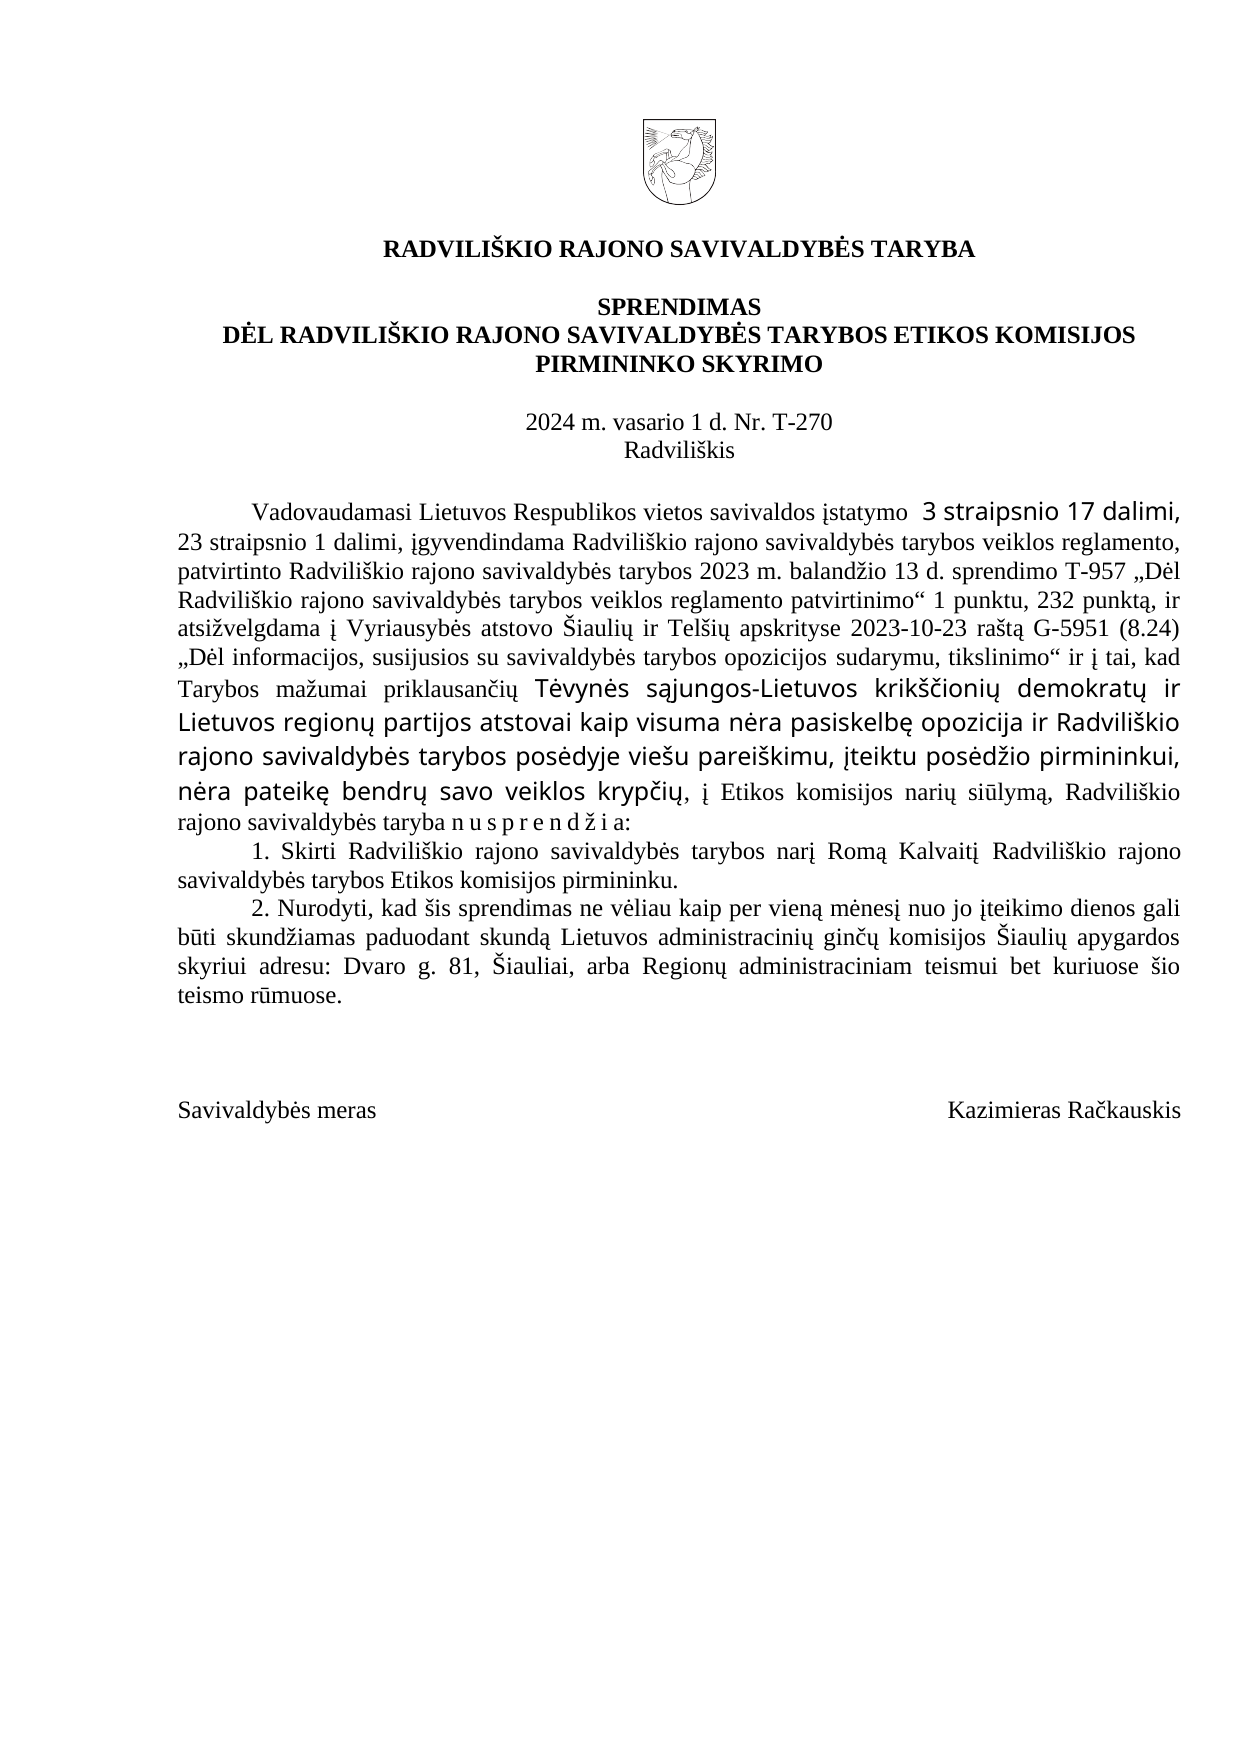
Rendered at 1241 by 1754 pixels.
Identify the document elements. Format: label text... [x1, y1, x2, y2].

text DĖL RADVILIŠKIO RAJONO SAVIVALDYBĖS TARYBOS ETIKOS KOMISIJOS PIRMININKO SKYRIMO [177, 321, 1181, 378]
text RADVILIŠKIO RAJONO SAVIVALDYBĖS TARYBA [177, 234, 1181, 263]
text 2024 m. vasario 1 d. Nr. T-270 [177, 407, 1181, 436]
text SPRENDIMAS [177, 292, 1181, 321]
list Skirti Radviliškio rajono savivaldybės tarybos narį Romą Kalvaitį Radviliškio rajono savivaldybės tarybos Etikos komisijos pirmininku. [177, 836, 1181, 893]
text Radviliškis [177, 436, 1181, 464]
text 2. Nurodyti, kad šis sprendimas ne vėliau kaip per vieną mėnesį nuo jo įteikimo dienos gali būti skundžiamas paduodant skundą Lietuvos administracinių ginčų komisijos Šiaulių apygardos skyriui adresu: Dvaro g. 81, Šiauliai, arba Regionų administraciniam teismui bet kuriuose šio teismo rūmuose. [177, 893, 1181, 1008]
text Vadovaudamasi Lietuvos Respublikos vietos savivaldos įstatymo 3 straipsnio 17 dalimi, 23 straipsnio 1 dalimi, įgyvendindama Radviliškio rajono savivaldybės tarybos veiklos reglamento, patvirtinto Radviliškio rajono savivaldybės tarybos 2023 m. balandžio 13 d. sprendimo T-957 „Dėl Radviliškio rajono savivaldybės tarybos veiklos reglamento patvirtinimo“ 1 punktu, 232 punktą, ir atsižvelgdama į Vyriausybės atstovo Šiaulių ir Telšių apskrityse 2023-10-23 raštą G-5951 (8.24) „Dėl informacijos, susijusios su savivaldybės tarybos opozicijos sudarymu, tikslinimo“ ir į tai, kad Tarybos mažumai priklausančių Tėvynės sąjungos-Lietuvos krikščionių demokratų ir Lietuvos regionų partijos atstovai kaip visuma nėra pasiskelbę opozicija ir Radviliškio rajono savivaldybės tarybos posėdyje viešu pareiškimu, įteiktu posėdžio pirmininkui, nėra pateikę bendrų savo veiklos krypčių, į Etikos komisijos narių siūlymą, Radviliškio rajono savivaldybės taryba nusprendžia: [177, 493, 1181, 836]
text Savivaldybės meras Kazimieras Račkauskis [177, 1095, 1181, 1123]
